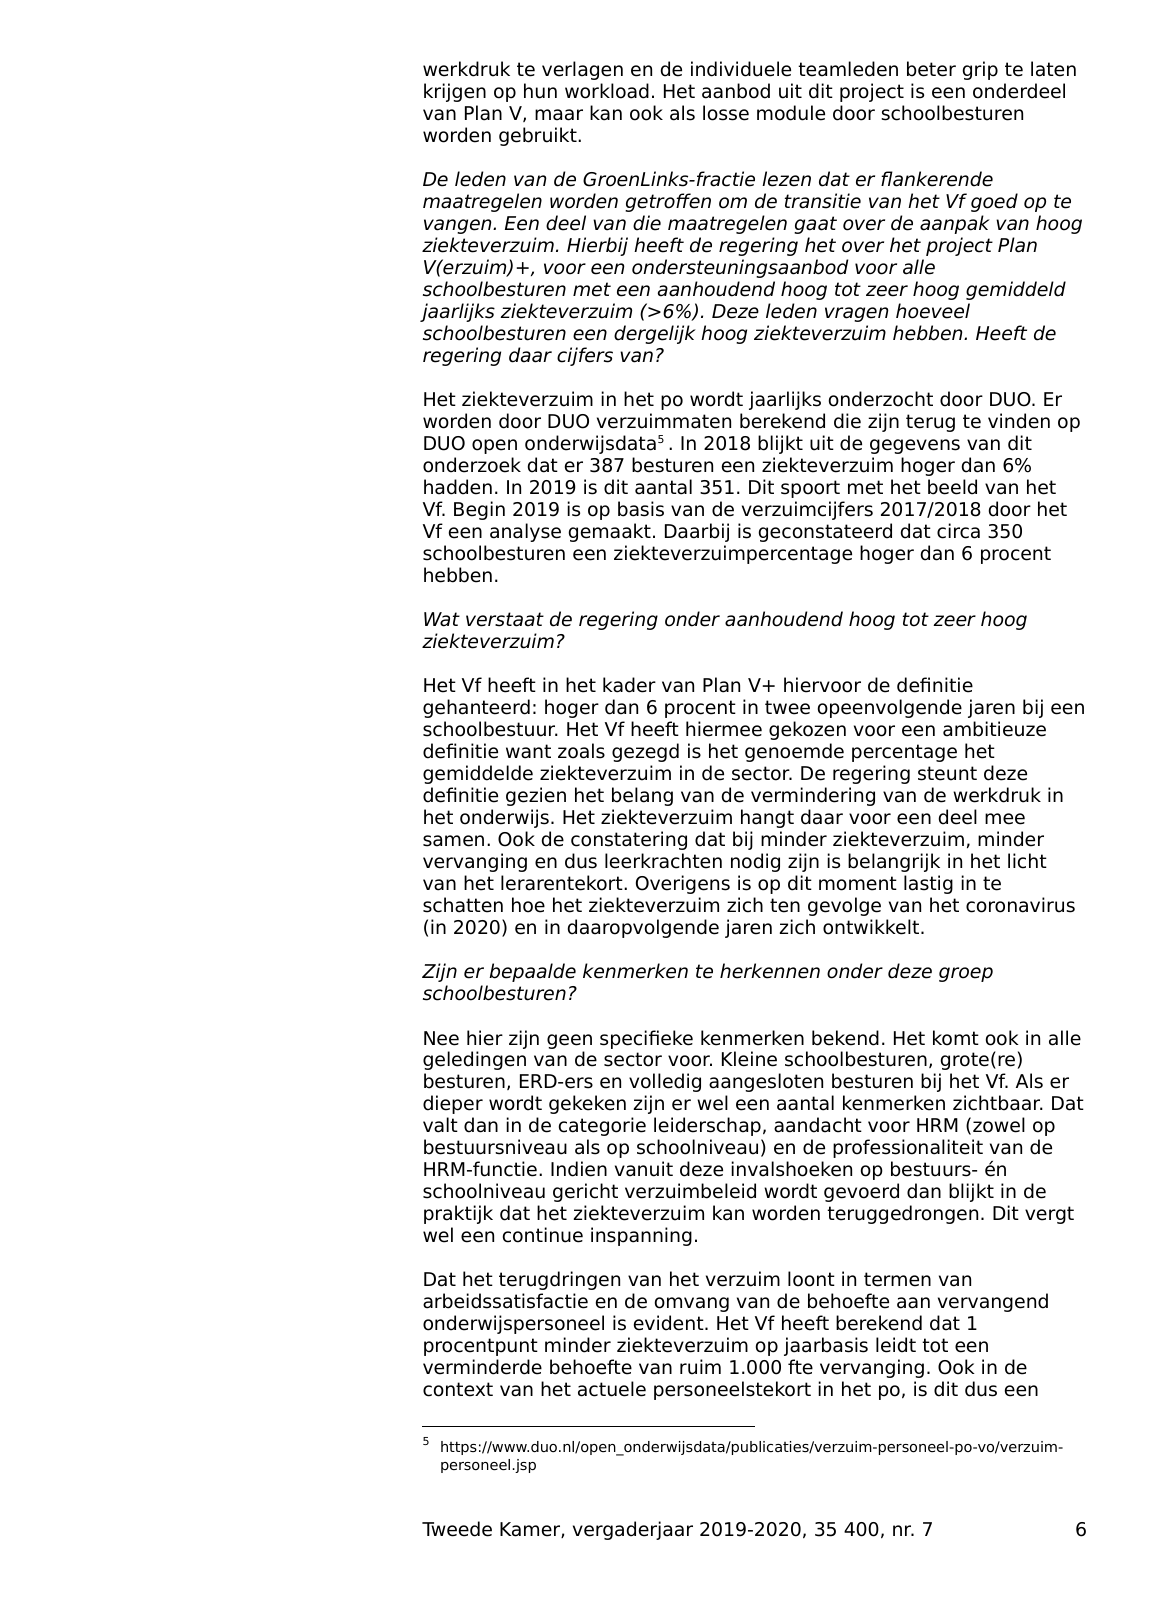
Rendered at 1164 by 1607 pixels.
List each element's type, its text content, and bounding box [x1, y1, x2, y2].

text Dat het terugdringen van het verzuim loont in termen van arbeidssatisfactie en de omvang van de behoefte aan vervangend onderwijspersoneel is evident. Het Vf heeft berekend dat 1 procentpunt minder ziekteverzuim op jaarbasis leidt tot een verminderde behoefte van ruim 1.000 fte vervanging. Ook in de context van het actuele personeelstekort in het po, is dit dus een [422, 1269, 1087, 1401]
text Zijn er bepaalde kenmerken te herkennen onder deze groep schoolbesturen? [422, 961, 1087, 1005]
text Het ziekteverzuim in het po wordt jaarlijks onderzocht door DUO. Er worden door DUO verzuimmaten berekend die zijn terug te vinden op DUO open onderwijsdata. In 2018 blijkt uit de gegevens van dit onderzoek dat er 387 besturen een ziekteverzuim hoger dan 6% hadden. In 2019 is dit aantal 351. Dit spoort met het beeld van het Vf. Begin 2019 is op basis van de verzuimcijfers 2017/2018 door het Vf een analyse gemaakt. Daarbij is geconstateerd dat circa 350 schoolbesturen een ziekteverzuimpercentage hoger dan 6 procent hebben. [422, 389, 1087, 587]
text Wat verstaat de regering onder aanhoudend hoog tot zeer hoog ziekteverzuim? [422, 609, 1087, 653]
text https://www.duo.nl/open_onderwijsdata/publicaties/verzuim-personeel-po-vo/verzuim-personeel.jsp [422, 1435, 1087, 1474]
text Het Vf heeft in het kader van Plan V+ hiervoor de definitie gehanteerd: hoger dan 6 procent in twee opeenvolgende jaren bij een schoolbestuur. Het Vf heeft hiermee gekozen voor een ambitieuze definitie want zoals gezegd is het genoemde percentage het gemiddelde ziekteverzuim in de sector. De regering steunt deze definitie gezien het belang van de vermindering van de werkdruk in het onderwijs. Het ziekteverzuim hangt daar voor een deel mee samen. Ook de constatering dat bij minder ziekteverzuim, minder vervanging en dus leerkrachten nodig zijn is belangrijk in het licht van het lerarentekort. Overigens is op dit moment lastig in te schatten hoe het ziekteverzuim zich ten gevolge van het coronavirus (in 2020) en in daaropvolgende jaren zich ontwikkelt. [422, 675, 1087, 939]
text De leden van de GroenLinks-fractie lezen dat er flankerende maatregelen worden getroffen om de transitie van het Vf goed op te vangen. Een deel van die maatregelen gaat over de aanpak van hoog ziekteverzuim. Hierbij heeft de regering het over het project Plan V(erzuim)+, voor een ondersteuningsaanbod voor alle schoolbesturen met een aanhoudend hoog tot zeer hoog gemiddeld jaarlijks ziekteverzuim (>6%). Deze leden vragen hoeveel schoolbesturen een dergelijk hoog ziekteverzuim hebben. Heeft de regering daar cijfers van? [422, 169, 1087, 367]
text Nee hier zijn geen specifieke kenmerken bekend. Het komt ook in alle geledingen van de sector voor. Kleine schoolbesturen, grote(re) besturen, ERD-ers en volledig aangesloten besturen bij het Vf. Als er dieper wordt gekeken zijn er wel een aantal kenmerken zichtbaar. Dat valt dan in de categorie leiderschap, aandacht voor HRM (zowel op bestuursniveau als op schoolniveau) en de professionaliteit van de HRM-functie. Indien vanuit deze invalshoeken op bestuurs- én schoolniveau gericht verzuimbeleid wordt gevoerd dan blijkt in de praktijk dat het ziekteverzuim kan worden teruggedrongen. Dit vergt wel een continue inspanning. [422, 1027, 1087, 1247]
text werkdruk te verlagen en de individuele teamleden beter grip te laten krijgen op hun workload. Het aanbod uit dit project is een onderdeel van Plan V, maar kan ook als losse module door schoolbesturen worden gebruikt. [422, 59, 1087, 147]
